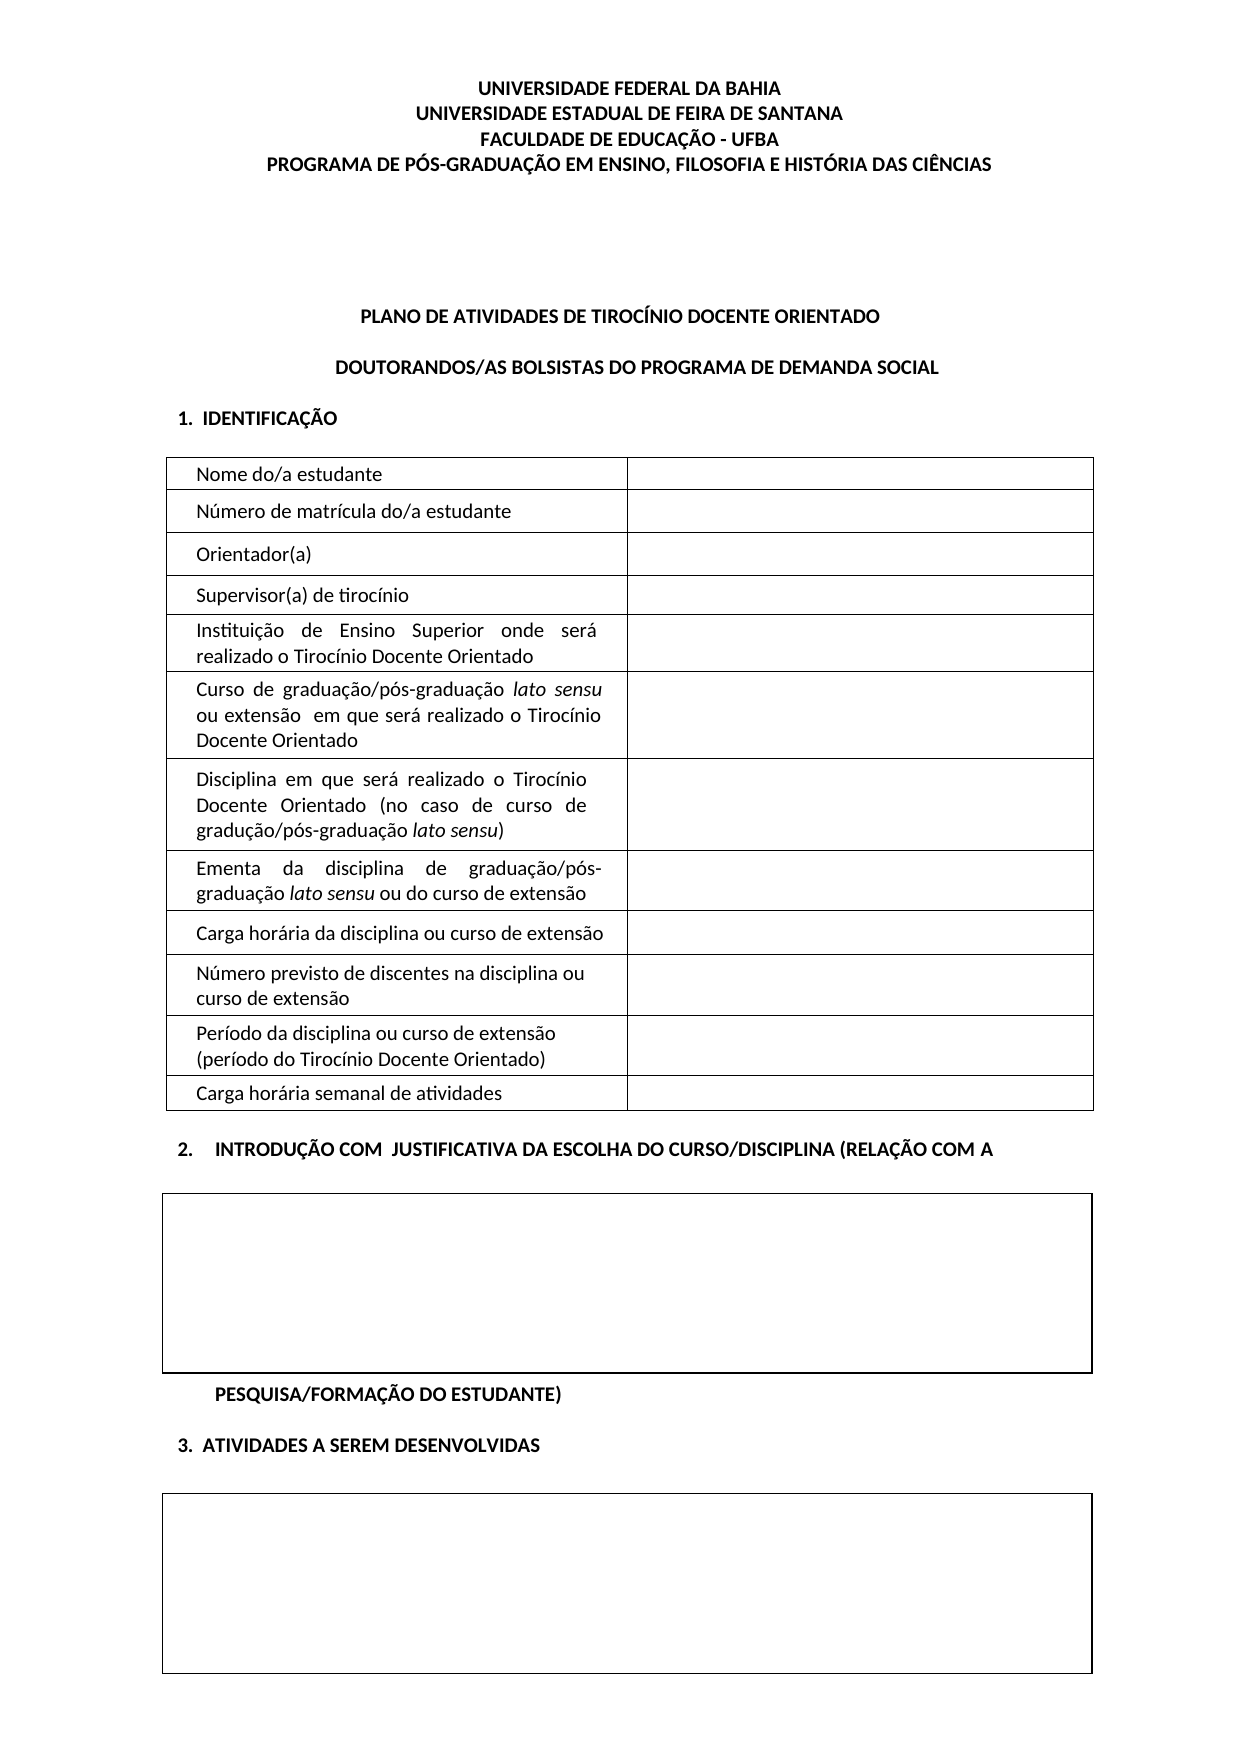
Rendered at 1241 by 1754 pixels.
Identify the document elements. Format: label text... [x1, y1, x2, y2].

table_cell [628, 576, 1093, 614]
table_cell [628, 1016, 1093, 1075]
table_cell Número previsto de discentes na disciplina ou curso de extensão [167, 955, 627, 1015]
table_cell [628, 851, 1093, 910]
table_cell Disciplina em que será realizado o Tirocínio Docente Orientado (no caso de curso de gradução/pós-graduação lato sensu) [167, 759, 627, 850]
table_cell [628, 615, 1093, 671]
subtitle PLANO DE ATIVIDADES DE TIROCÍNIO DOCENTE ORIENTADO [294, 304, 947, 329]
subtitle ATIVIDADES A SEREM DESENVOLVIDAS [177, 1432, 1105, 1457]
subtitle DOUTORANDOS/AS BOLSISTAS DO PROGRAMA DE DEMANDA SOCIAL [294, 354, 981, 380]
table_cell Curso de graduação/pós-graduação lato sensu ou extensão em que será realizado o Tirocínio Docente Orientado [167, 672, 627, 758]
table_cell [628, 672, 1093, 758]
table_cell [628, 759, 1093, 850]
subtitle INTRODUÇÃO COM JUSTIFICATIVA DA ESCOLHA DO CURSO/DISCIPLINA (RELAÇÃO COM A PESQUISA/FORMAÇÃO DO ESTUDANTE) [177, 1136, 1105, 1407]
table_cell Orientador(a) [167, 533, 627, 575]
table_cell [628, 1076, 1093, 1110]
table_cell [628, 911, 1093, 954]
table_cell [628, 955, 1093, 1015]
table_header Nome do/a estudante [167, 458, 627, 489]
table_cell [628, 533, 1093, 575]
table_header [628, 458, 1093, 489]
subtitle IDENTIFICAÇÃO [177, 405, 1105, 431]
table_cell Carga horária da disciplina ou curso de extensão [167, 911, 627, 954]
table_cell [628, 490, 1093, 532]
table_cell Período da disciplina ou curso de extensão (período do Tirocínio Docente Orientado) [167, 1016, 627, 1075]
table_cell Supervisor(a) de tirocínio [167, 576, 627, 614]
table_cell Número de matrícula do/a estudante [167, 490, 627, 532]
table_cell Carga horária semanal de atividades [167, 1076, 627, 1110]
table_cell Instituição de Ensino Superior onde será realizado o Tirocínio Docente Orientado [167, 615, 627, 671]
table_cell Ementa da disciplina de graduação/pós-graduação lato sensu ou do curso de extensão [167, 851, 627, 910]
